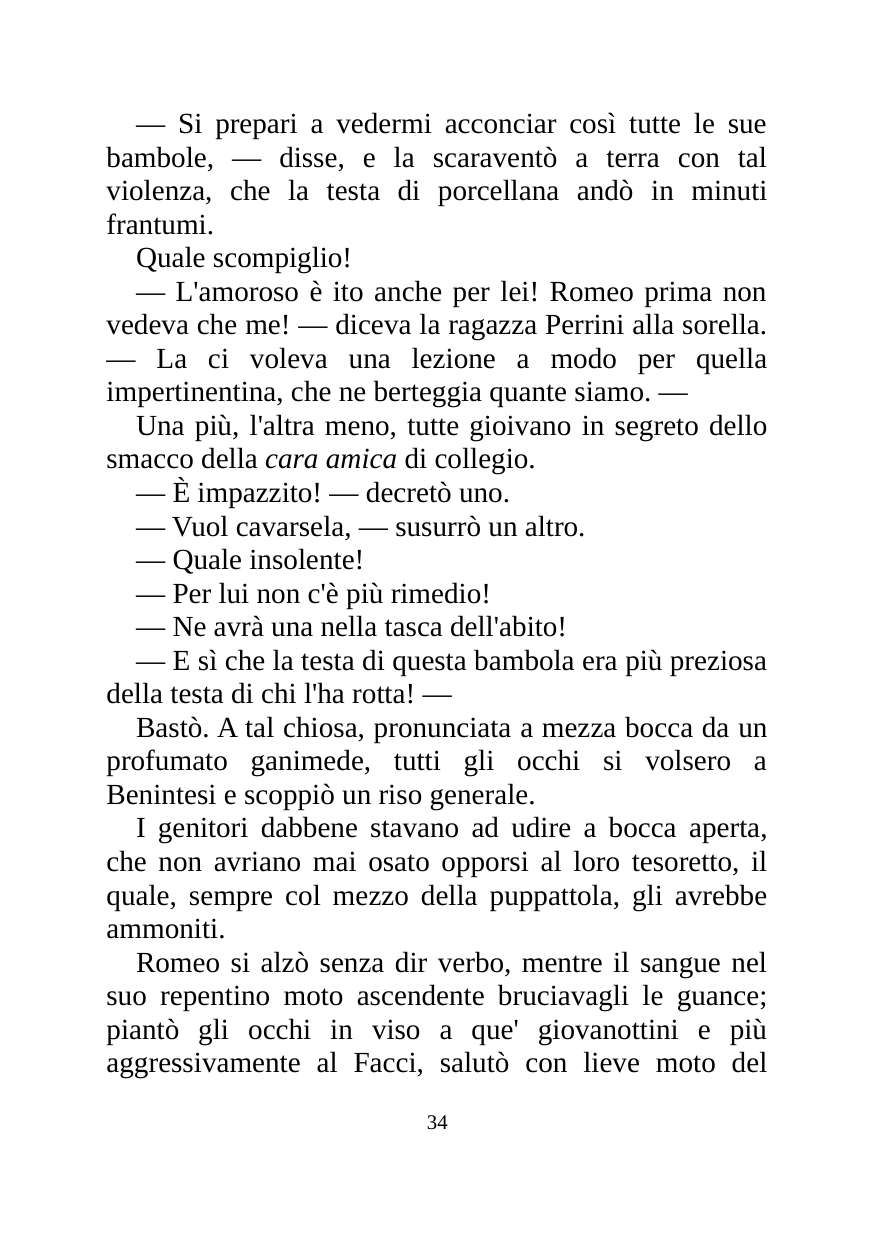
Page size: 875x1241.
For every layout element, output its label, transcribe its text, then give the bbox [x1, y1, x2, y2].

text — Quale insolente! [106, 542, 768, 576]
text — Per lui non c'è più rimedio! [106, 576, 768, 609]
text Quale scompiglio! [106, 240, 768, 274]
text Romeo si alzò senza dir verbo, mentre il sangue nel suo repentino moto ascendente bruciavagli le guance; piantò gli occhi in viso a que' giovanottini e più aggressivamente al Facci, salutò con lieve moto del [106, 945, 768, 1079]
text — È impazzito! — decretò uno. [106, 475, 768, 509]
text — Vuol cavarsela, — susurrò un altro. [106, 509, 768, 542]
text — Ne avrà una nella tasca dell'abito! [106, 609, 768, 643]
text Bastò. A tal chiosa, pronunciata a mezza bocca da un profumato ganimede, tutti gli occhi si volsero a Benintesi e scoppiò un riso generale. [106, 710, 768, 811]
text — Si prepari a vedermi acconciar così tutte le sue bambole, — disse, e la scaraventò a terra con tal violenza, che la testa di porcellana andò in minuti frantumi. [106, 106, 768, 240]
text — L'amoroso è ito anche per lei! Romeo prima non vedeva che me! — diceva la ragazza Perrini alla sorella. — La ci voleva una lezione a modo per quella impertinentina, che ne berteggia quante siamo. — [106, 274, 768, 408]
text Una più, l'altra meno, tutte gioivano in segreto dello smacco della cara amica di collegio. [106, 408, 768, 475]
text — E sì che la testa di questa bambola era più preziosa della testa di chi l'ha rotta! — [106, 643, 768, 710]
text I genitori dabbene stavano ad udire a bocca aperta, che non avriano mai osato opporsi al loro tesoretto, il quale, sempre col mezzo della puppattola, gli avrebbe ammoniti. [106, 811, 768, 945]
